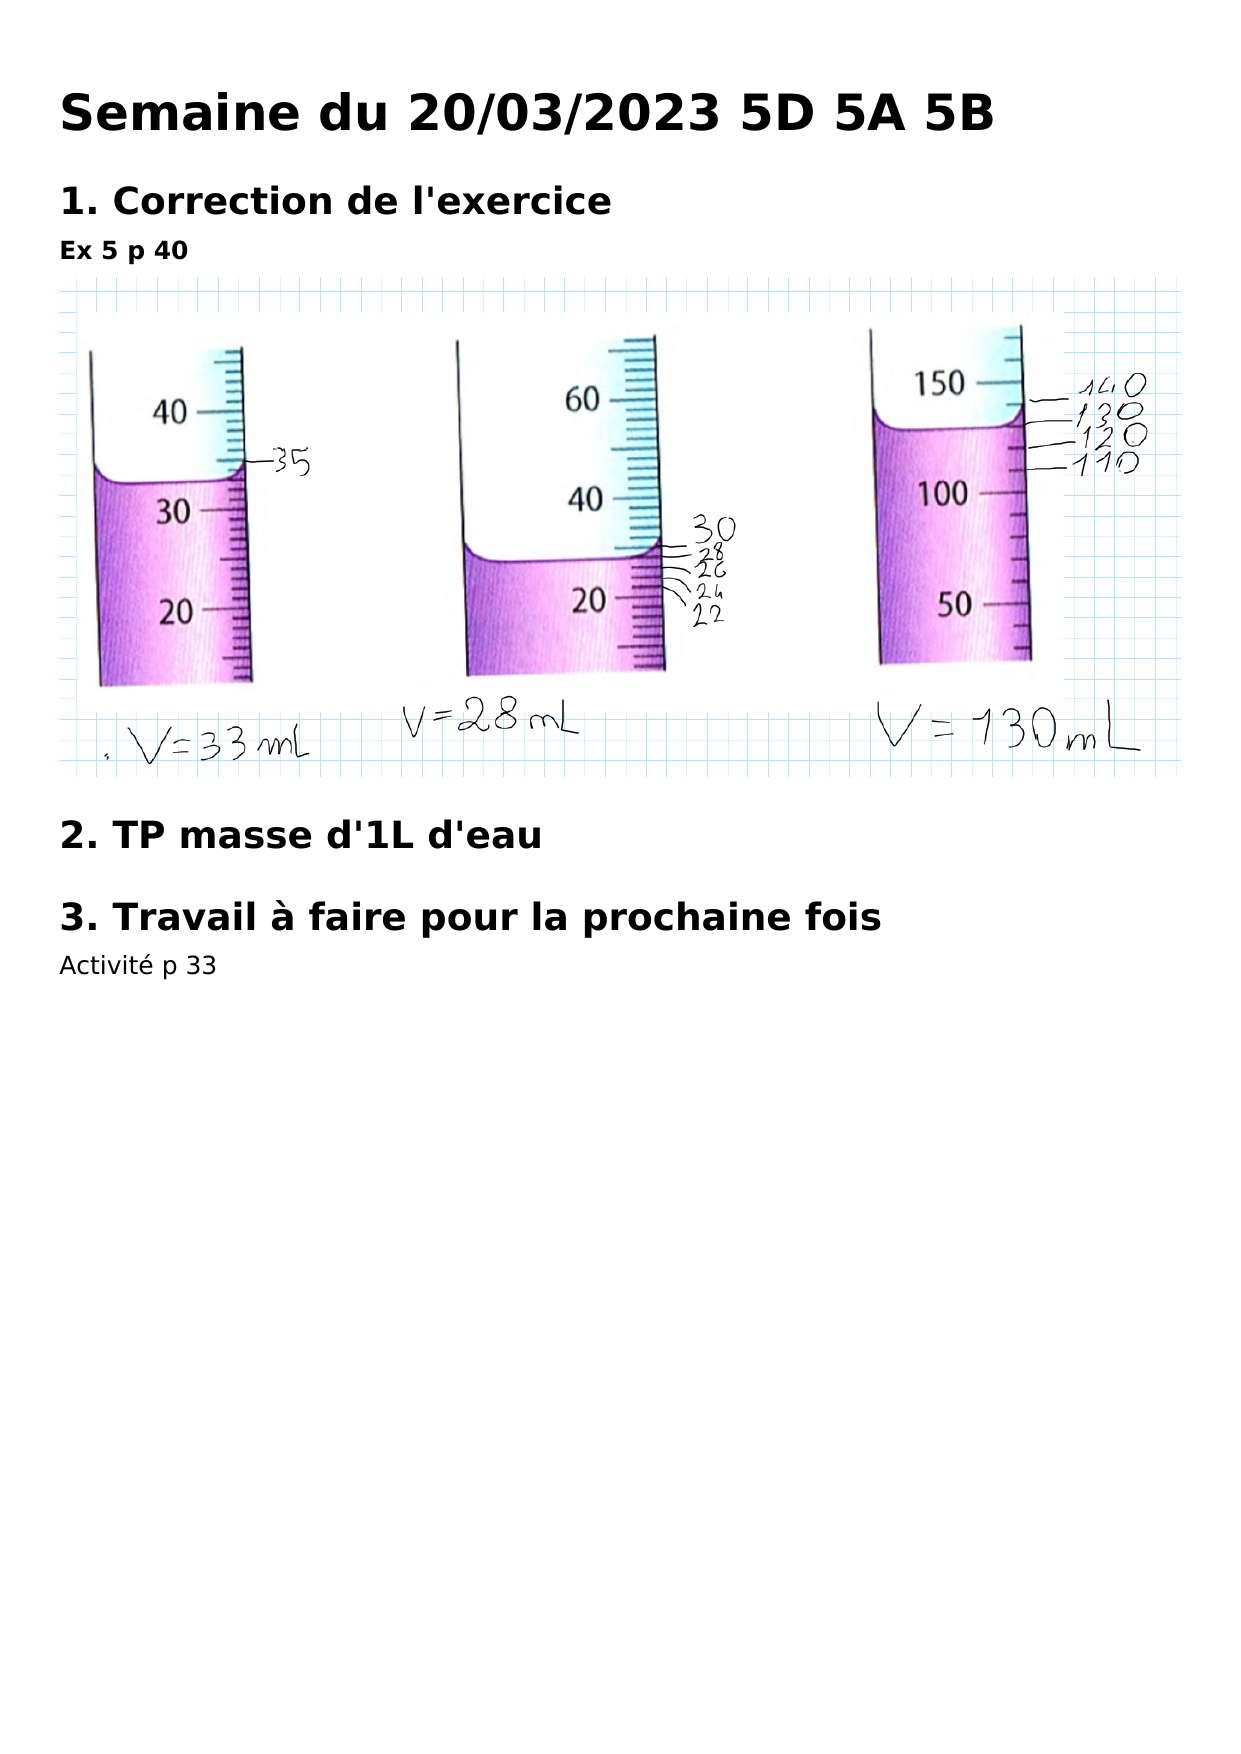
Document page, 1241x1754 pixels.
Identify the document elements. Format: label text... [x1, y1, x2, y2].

subtitle 3. Travail à faire pour la prochaine fois [59, 895, 1181, 939]
picture [59, 277, 1182, 777]
text Ex 5 p 40 [59, 236, 1181, 265]
text Activité p 33 [59, 951, 1181, 981]
subtitle 1. Correction de l'exercice [59, 180, 1181, 223]
subtitle 2. TP masse d'1L d'eau [59, 814, 1181, 858]
subtitle Semaine du 20/03/2023 5D 5A 5B [59, 84, 1181, 142]
